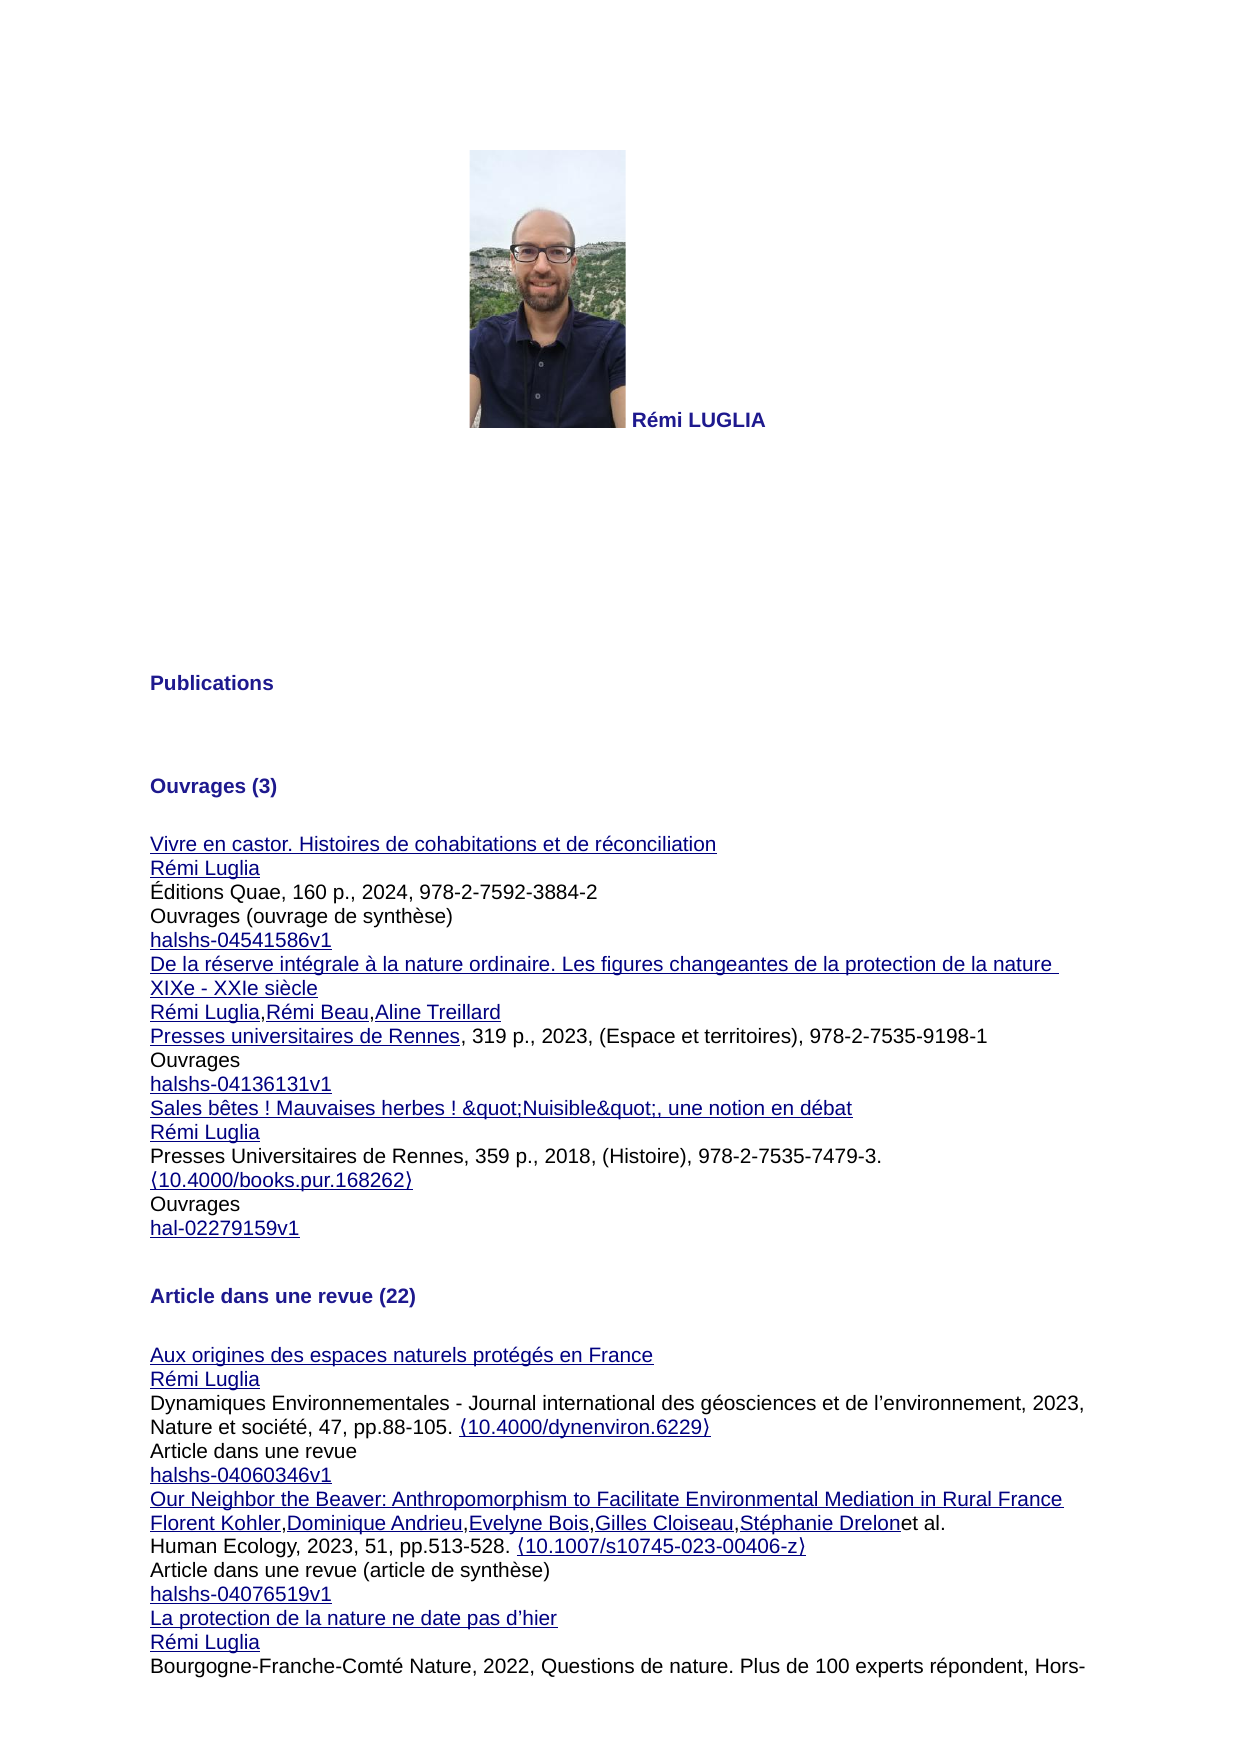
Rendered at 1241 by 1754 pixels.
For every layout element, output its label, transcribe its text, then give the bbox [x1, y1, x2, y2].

table_cell De la réserve intégrale à la nature ordinaire. Les figures changeantes de la protection de la nature XIXe - XXIe siècle Rémi Luglia,Rémi Beau,Aline Treillard Presses universitaires de Rennes, 319 p., 2023, (Espace et territoires), 978-2-7535-9198-1 Ouvrages halshs-04136131v1 [150, 952, 1090, 1096]
picture [469, 150, 626, 428]
table_cell Our Neighbor the Beaver: Anthropomorphism to Facilitate Environmental Mediation in Rural France Florent Kohler,Dominique Andrieu,Evelyne Bois,Gilles Cloiseau,Stéphanie Drelonet al. Human Ecology, 2023, 51, pp.513-528. ⟨10.1007/s10745-023-00406-z⟩ Article dans une revue (article de synthèse) halshs-04076519v1 [150, 1486, 1090, 1606]
subtitle Article dans une revue (22) [150, 1284, 1090, 1308]
subtitle Ouvrages (3) [150, 774, 1090, 798]
table_header Aux origines des espaces naturels protégés en France Rémi Luglia Dynamiques Environnementales - Journal international des géosciences et de l’environnement, 2023, Nature et société, 47, pp.88-105. ⟨10.4000/dynenviron.6229⟩ Article dans une revue halshs-04060346v1 [150, 1343, 1090, 1486]
table_cell La protection de la nature ne date pas d’hier Rémi Luglia Bourgogne-Franche-Comté Nature, 2022, Questions de nature. Plus de 100 experts répondent, Hors- [150, 1606, 1090, 1678]
subtitle Publications [150, 671, 1090, 695]
subtitle Rémi LUGLIA [150, 150, 1090, 432]
table_cell Sales bêtes ! Mauvaises herbes ! &quot;Nuisible&quot;, une notion en débat Rémi Luglia Presses Universitaires de Rennes, 359 p., 2018, (Histoire), 978-2-7535-7479-3. ⟨10.4000/books.pur.168262⟩ Ouvrages hal-02279159v1 [150, 1096, 1090, 1239]
table_header Vivre en castor. Histoires de cohabitations et de réconciliation Rémi Luglia Éditions Quae, 160 p., 2024, 978-2-7592-3884-2 Ouvrages (ouvrage de synthèse) halshs-04541586v1 [150, 832, 1090, 952]
